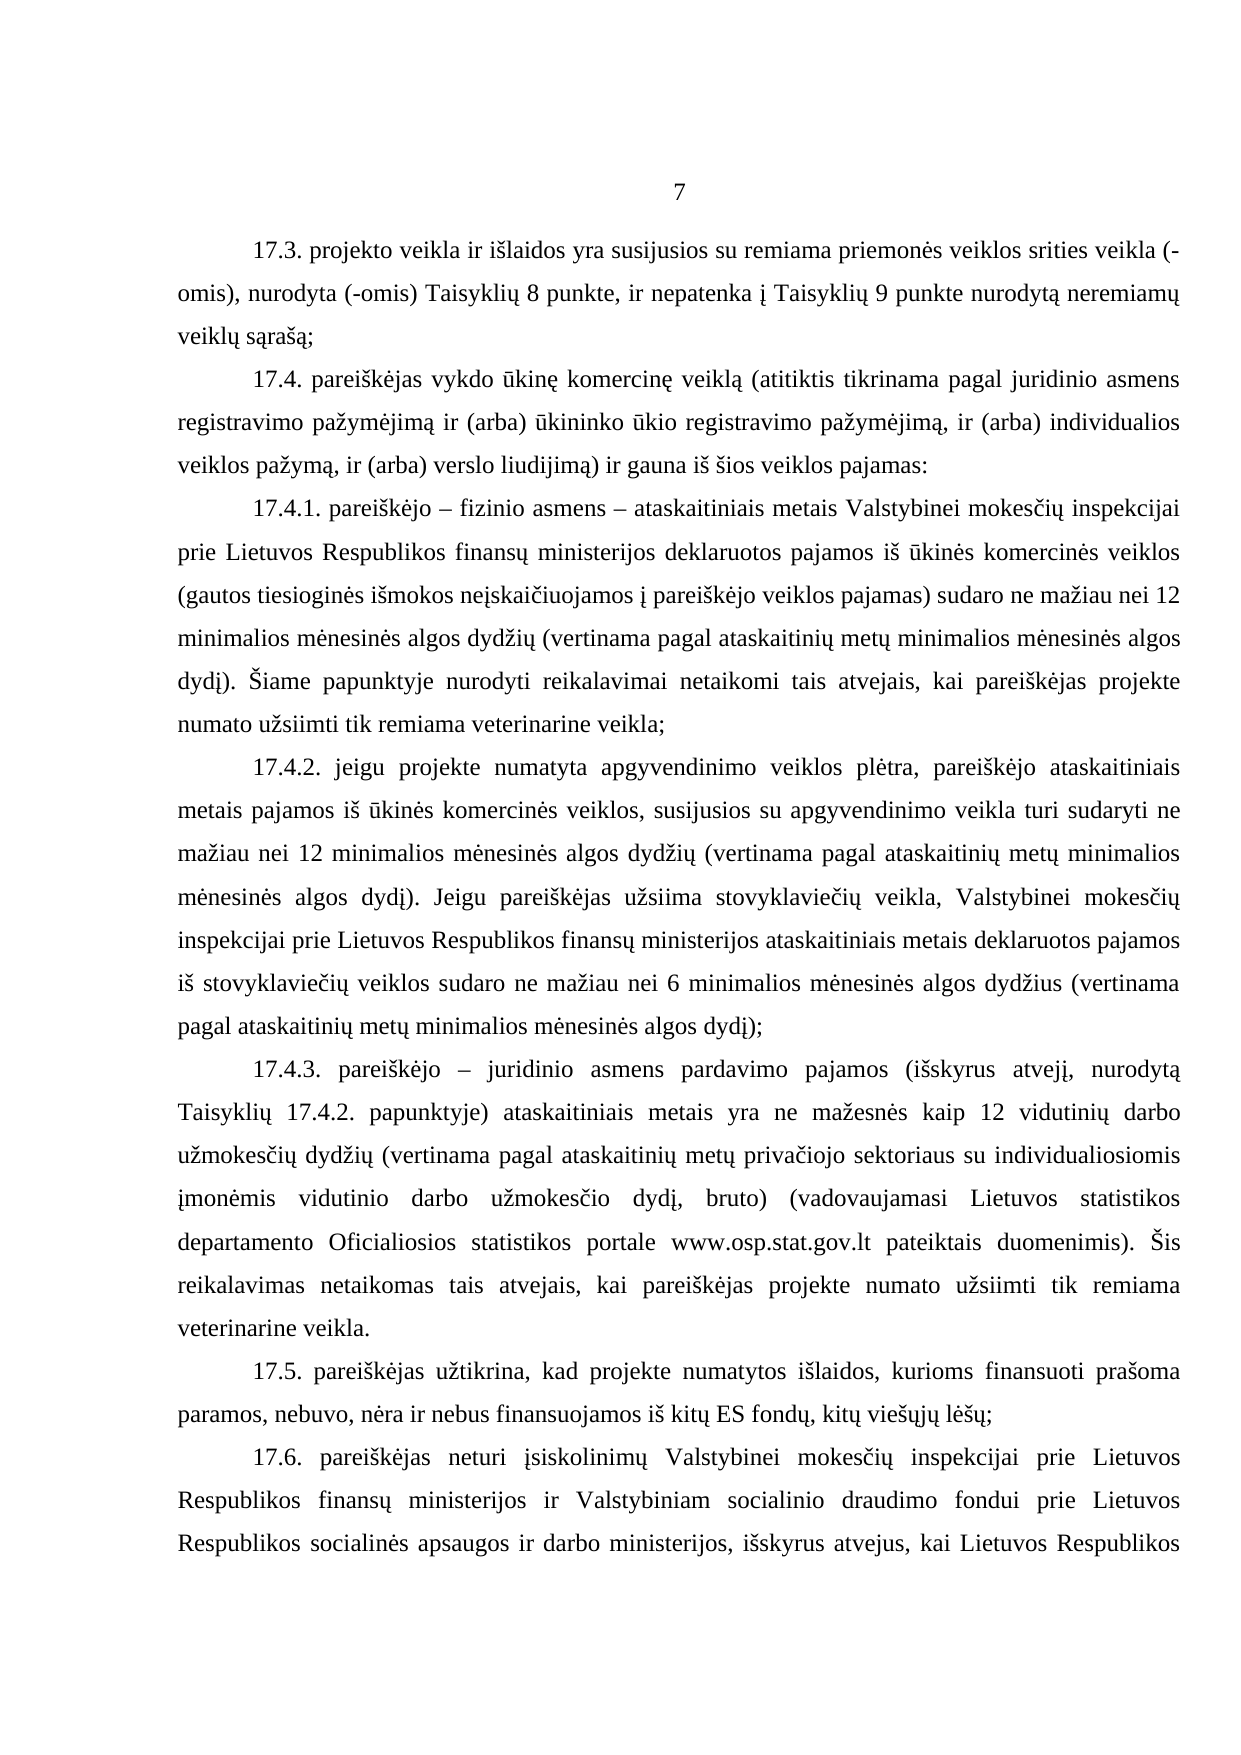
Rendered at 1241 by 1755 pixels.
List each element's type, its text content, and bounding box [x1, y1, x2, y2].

text 17.6. pareiškėjas neturi įsiskolinimų Valstybinei mokesčių inspekcijai prie Lietuvos Respublikos finansų ministerijos ir Valstybiniam socialinio draudimo fondui prie Lietuvos Respublikos socialinės apsaugos ir darbo ministerijos, išskyrus atvejus, kai Lietuvos Respublikos [177, 1442, 1181, 1557]
text 17.4. pareiškėjas vykdo ūkinę komercinę veiklą (atitiktis tikrinama pagal juridinio asmens registravimo pažymėjimą ir (arba) ūkininko ūkio registravimo pažymėjimą, ir (arba) individualios veiklos pažymą, ir (arba) verslo liudijimą) ir gauna iš šios veiklos pajamas: [177, 364, 1181, 479]
text 17.4.3. pareiškėjo – juridinio asmens pardavimo pajamos (išskyrus atvejį, nurodytą Taisyklių 17.4.2. papunktyje) ataskaitiniais metais yra ne mažesnės kaip 12 vidutinių darbo užmokesčių dydžių (vertinama pagal ataskaitinių metų privačiojo sektoriaus su individualiosiomis įmonėmis vidutinio darbo užmokesčio dydį, bruto) (vadovaujamasi Lietuvos statistikos departamento Oficialiosios statistikos portale www.osp.stat.gov.lt pateiktais duomenimis). Šis reikalavimas netaikomas tais atvejais, kai pareiškėjas projekte numato užsiimti tik remiama veterinarine veikla. [177, 1054, 1181, 1342]
text 17.5. pareiškėjas užtikrina, kad projekte numatytos išlaidos, kurioms finansuoti prašoma paramos, nebuvo, nėra ir nebus finansuojamos iš kitų ES fondų, kitų viešųjų lėšų; [177, 1356, 1181, 1428]
text 17.3. projekto veikla ir išlaidos yra susijusios su remiama priemonės veiklos srities veikla (-omis), nurodyta (-omis) Taisyklių 8 punkte, ir nepatenka į Taisyklių 9 punkte nurodytą neremiamų veiklų sąrašą; [177, 235, 1181, 350]
text 17.4.1. pareiškėjo – fizinio asmens – ataskaitiniais metais Valstybinei mokesčių inspekcijai prie Lietuvos Respublikos finansų ministerijos deklaruotos pajamos iš ūkinės komercinės veiklos (gautos tiesioginės išmokos neįskaičiuojamos į pareiškėjo veiklos pajamas) sudaro ne mažiau nei 12 minimalios mėnesinės algos dydžių (vertinama pagal ataskaitinių metų minimalios mėnesinės algos dydį). Šiame papunktyje nurodyti reikalavimai netaikomi tais atvejais, kai pareiškėjas projekte numato užsiimti tik remiama veterinarine veikla; [177, 493, 1181, 738]
text 17.4.2. jeigu projekte numatyta apgyvendinimo veiklos plėtra, pareiškėjo ataskaitiniais metais pajamos iš ūkinės komercinės veiklos, susijusios su apgyvendinimo veikla turi sudaryti ne mažiau nei 12 minimalios mėnesinės algos dydžių (vertinama pagal ataskaitinių metų minimalios mėnesinės algos dydį). Jeigu pareiškėjas užsiima stovyklaviečių veikla, Valstybinei mokesčių inspekcijai prie Lietuvos Respublikos finansų ministerijos ataskaitiniais metais deklaruotos pajamos iš stovyklaviečių veiklos sudaro ne mažiau nei 6 minimalios mėnesinės algos dydžius (vertinama pagal ataskaitinių metų minimalios mėnesinės algos dydį); [177, 752, 1181, 1040]
